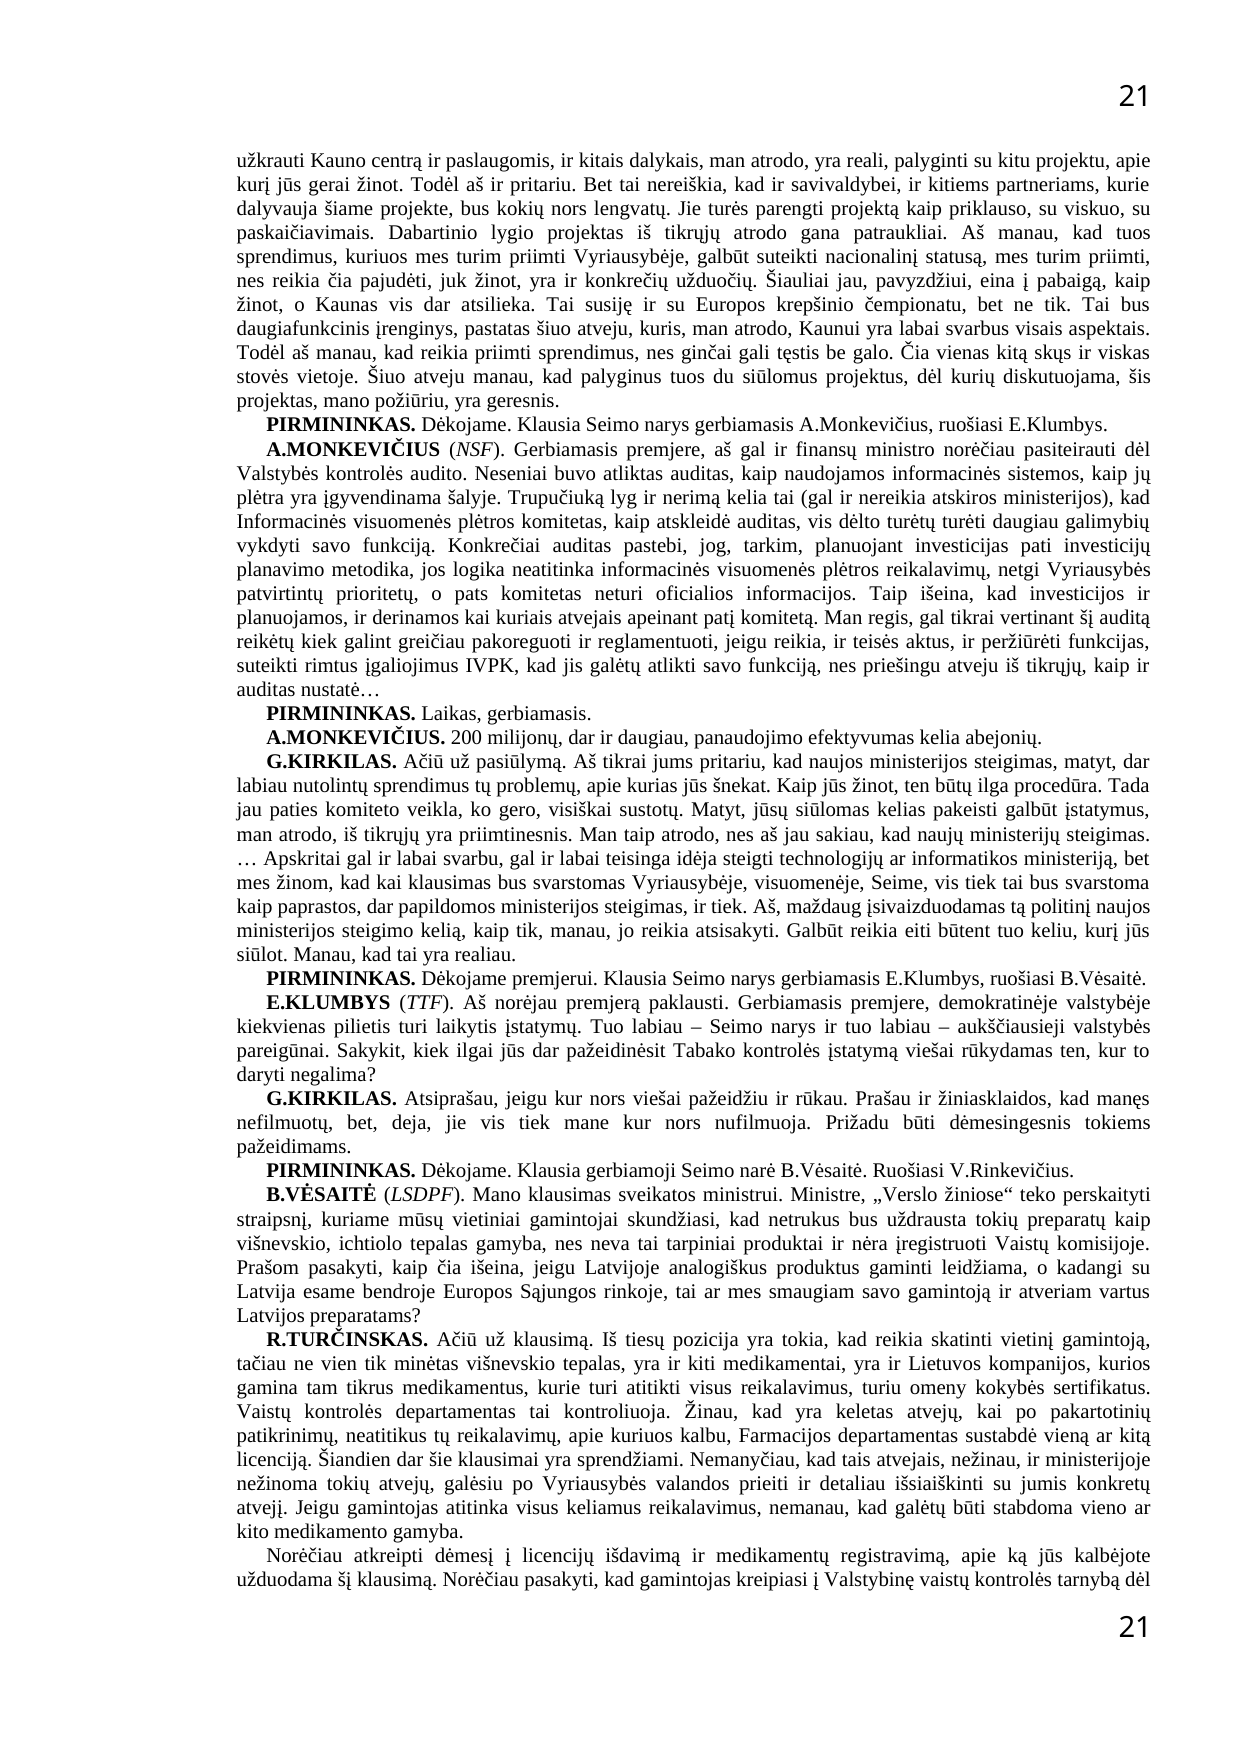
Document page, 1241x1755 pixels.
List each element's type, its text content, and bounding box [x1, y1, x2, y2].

text PIRMININKAS. Dėkojame. Klausia gerbiamoji Seimo narė B.Vėsaitė. Ruošiasi V.Rinkevičius. [236, 1158, 1152, 1182]
text B.VĖSAITĖ (LSDPF). Mano klausimas sveikatos ministrui. Ministre, „Verslo žiniose“ teko perskaityti straipsnį, kuriame mūsų vietiniai gamintojai skundžiasi, kad netrukus bus uždrausta tokių preparatų kaip višnevskio, ichtiolo tepalas gamyba, nes neva tai tarpiniai produktai ir nėra įregistruoti Vaistų komisijoje. Prašom pasakyti, kaip čia išeina, jeigu Latvijoje analogiškus produktus gaminti leidžiama, o kadangi su Latvija esame bendroje Europos Sąjungos rinkoje, tai ar mes smaugiam savo gamintoją ir atveriam vartus Latvijos preparatams? [236, 1182, 1152, 1327]
text A.MONKEVIČIUS. 200 milijonų, dar ir daugiau, panaudojimo efektyvumas kelia abejonių. [236, 725, 1152, 749]
text G.KIRKILAS. Ačiū už pasiūlymą. Aš tikrai jums pritariu, kad naujos ministerijos steigimas, matyt, dar labiau nutolintų sprendimus tų problemų, apie kurias jūs šnekat. Kaip jūs žinot, ten būtų ilga procedūra. Tada jau paties komiteto veikla, ko gero, visiškai sustotų. Matyt, jūsų siūlomas kelias pakeisti galbūt įstatymus, man atrodo, iš tikrųjų yra priimtinesnis. Man taip atrodo, nes aš jau sakiau, kad naujų ministerijų steigimas.… Apskritai gal ir labai svarbu, gal ir labai teisinga idėja steigti technologijų ar informatikos ministeriją, bet mes žinom, kad kai klausimas bus svarstomas Vyriausybėje, visuomenėje, Seime, vis tiek tai bus svarstoma kaip paprastos, dar papildomos ministerijos steigimas, ir tiek. Aš, maždaug įsivaizduodamas tą politinį naujos ministerijos steigimo kelią, kaip tik, manau, jo reikia atsisakyti. Galbūt reikia eiti būtent tuo keliu, kurį jūs siūlot. Manau, kad tai yra realiau. [236, 749, 1152, 966]
text G.KIRKILAS. Atsiprašau, jeigu kur nors viešai pažeidžiu ir rūkau. Prašau ir žiniasklaidos, kad manęs nefilmuotų, bet, deja, jie vis tiek mane kur nors nufilmuoja. Prižadu būti dėmesingesnis tokiems pažeidimams. [236, 1086, 1152, 1158]
text R.TURČINSKAS. Ačiū už klausimą. Iš tiesų pozicija yra tokia, kad reikia skatinti vietinį gamintoją, tačiau ne vien tik minėtas višnevskio tepalas, yra ir kiti medikamentai, yra ir Lietuvos kompanijos, kurios gamina tam tikrus medikamentus, kurie turi atitikti visus reikalavimus, turiu omeny kokybės sertifikatus. Vaistų kontrolės departamentas tai kontroliuoja. Žinau, kad yra keletas atvejų, kai po pakartotinių patikrinimų, neatitikus tų reikalavimų, apie kuriuos kalbu, Farmacijos departamentas sustabdė vieną ar kitą licenciją. Šiandien dar šie klausimai yra sprendžiami. Nemanyčiau, kad tais atvejais, nežinau, ir ministerijoje nežinoma tokių atvejų, galėsiu po Vyriausybės valandos prieiti ir detaliau išsiaiškinti su jumis konkretų atvejį. Jeigu gamintojas atitinka visus keliamus reikalavimus, nemanau, kad galėtų būti stabdoma vieno ar kito medikamento gamyba. [236, 1327, 1152, 1543]
text PIRMININKAS. Dėkojame. Klausia Seimo narys gerbiamasis A.Monkevičius, ruošiasi E.Klumbys. [236, 412, 1152, 436]
text PIRMININKAS. Dėkojame premjerui. Klausia Seimo narys gerbiamasis E.Klumbys, ruošiasi B.Vėsaitė. [236, 966, 1152, 990]
text E.KLUMBYS (TTF). Aš norėjau premjerą paklausti. Gerbiamasis premjere, demokratinėje valstybėje kiekvienas pilietis turi laikytis įstatymų. Tuo labiau – Seimo narys ir tuo labiau – aukščiausieji valstybės pareigūnai. Sakykit, kiek ilgai jūs dar pažeidinėsit Tabako kontrolės įstatymą viešai rūkydamas ten, kur to daryti negalima? [236, 990, 1152, 1086]
text PIRMININKAS. Laikas, gerbiamasis. [236, 701, 1152, 725]
text Norėčiau atkreipti dėmesį į licencijų išdavimą ir medikamentų registravimą, apie ką jūs kalbėjote užduodama šį klausimą. Norėčiau pasakyti, kad gamintojas kreipiasi į Valstybinę vaistų kontrolės tarnybą dėl [236, 1543, 1152, 1591]
text A.MONKEVIČIUS (NSF). Gerbiamasis premjere, aš gal ir finansų ministro norėčiau pasiteirauti dėl Valstybės kontrolės audito. Neseniai buvo atliktas auditas, kaip naudojamos informacinės sistemos, kaip jų plėtra yra įgyvendinama šalyje. Trupučiuką lyg ir nerimą kelia tai (gal ir nereikia atskiros ministerijos), kad Informacinės visuomenės plėtros komitetas, kaip atskleidė auditas, vis dėlto turėtų turėti daugiau galimybių vykdyti savo funkciją. Konkrečiai auditas pastebi, jog, tarkim, planuojant investicijas pati investicijų planavimo metodika, jos logika neatitinka informacinės visuomenės plėtros reikalavimų, netgi Vyriausybės patvirtintų prioritetų, o pats komitetas neturi oficialios informacijos. Taip išeina, kad investicijos ir planuojamos, ir derinamos kai kuriais atvejais apeinant patį komitetą. Man regis, gal tikrai vertinant šį auditą reikėtų kiek galint greičiau pakoreguoti ir reglamentuoti, jeigu reikia, ir teisės aktus, ir peržiūrėti funkcijas, suteikti rimtus įgaliojimus IVPK, kad jis galėtų atlikti savo funkciją, nes priešingu atveju iš tikrųjų, kaip ir auditas nustatė… [236, 436, 1152, 701]
text užkrauti Kauno centrą ir paslaugomis, ir kitais dalykais, man atrodo, yra reali, palyginti su kitu projektu, apie kurį jūs gerai žinot. Todėl aš ir pritariu. Bet tai nereiškia, kad ir savivaldybei, ir kitiems partneriams, kurie dalyvauja šiame projekte, bus kokių nors lengvatų. Jie turės parengti projektą kaip priklauso, su viskuo, su paskaičiavimais. Dabartinio lygio projektas iš tikrųjų atrodo gana patraukliai. Aš manau, kad tuos sprendimus, kuriuos mes turim priimti Vyriausybėje, galbūt suteikti nacionalinį statusą, mes turim priimti, nes reikia čia pajudėti, juk žinot, yra ir konkrečių užduočių. Šiauliai jau, pavyzdžiui, eina į pabaigą, kaip žinot, o Kaunas vis dar atsilieka. Tai susiję ir su Europos krepšinio čempionatu, bet ne tik. Tai bus daugiafunkcinis įrenginys, pastatas šiuo atveju, kuris, man atrodo, Kaunui yra labai svarbus visais aspektais. Todėl aš manau, kad reikia priimti sprendimus, nes ginčai gali tęstis be galo. Čia vienas kitą skųs ir viskas stovės vietoje. Šiuo atveju manau, kad palyginus tuos du siūlomus projektus, dėl kurių diskutuojama, šis projektas, mano požiūriu, yra geresnis. [236, 148, 1152, 412]
